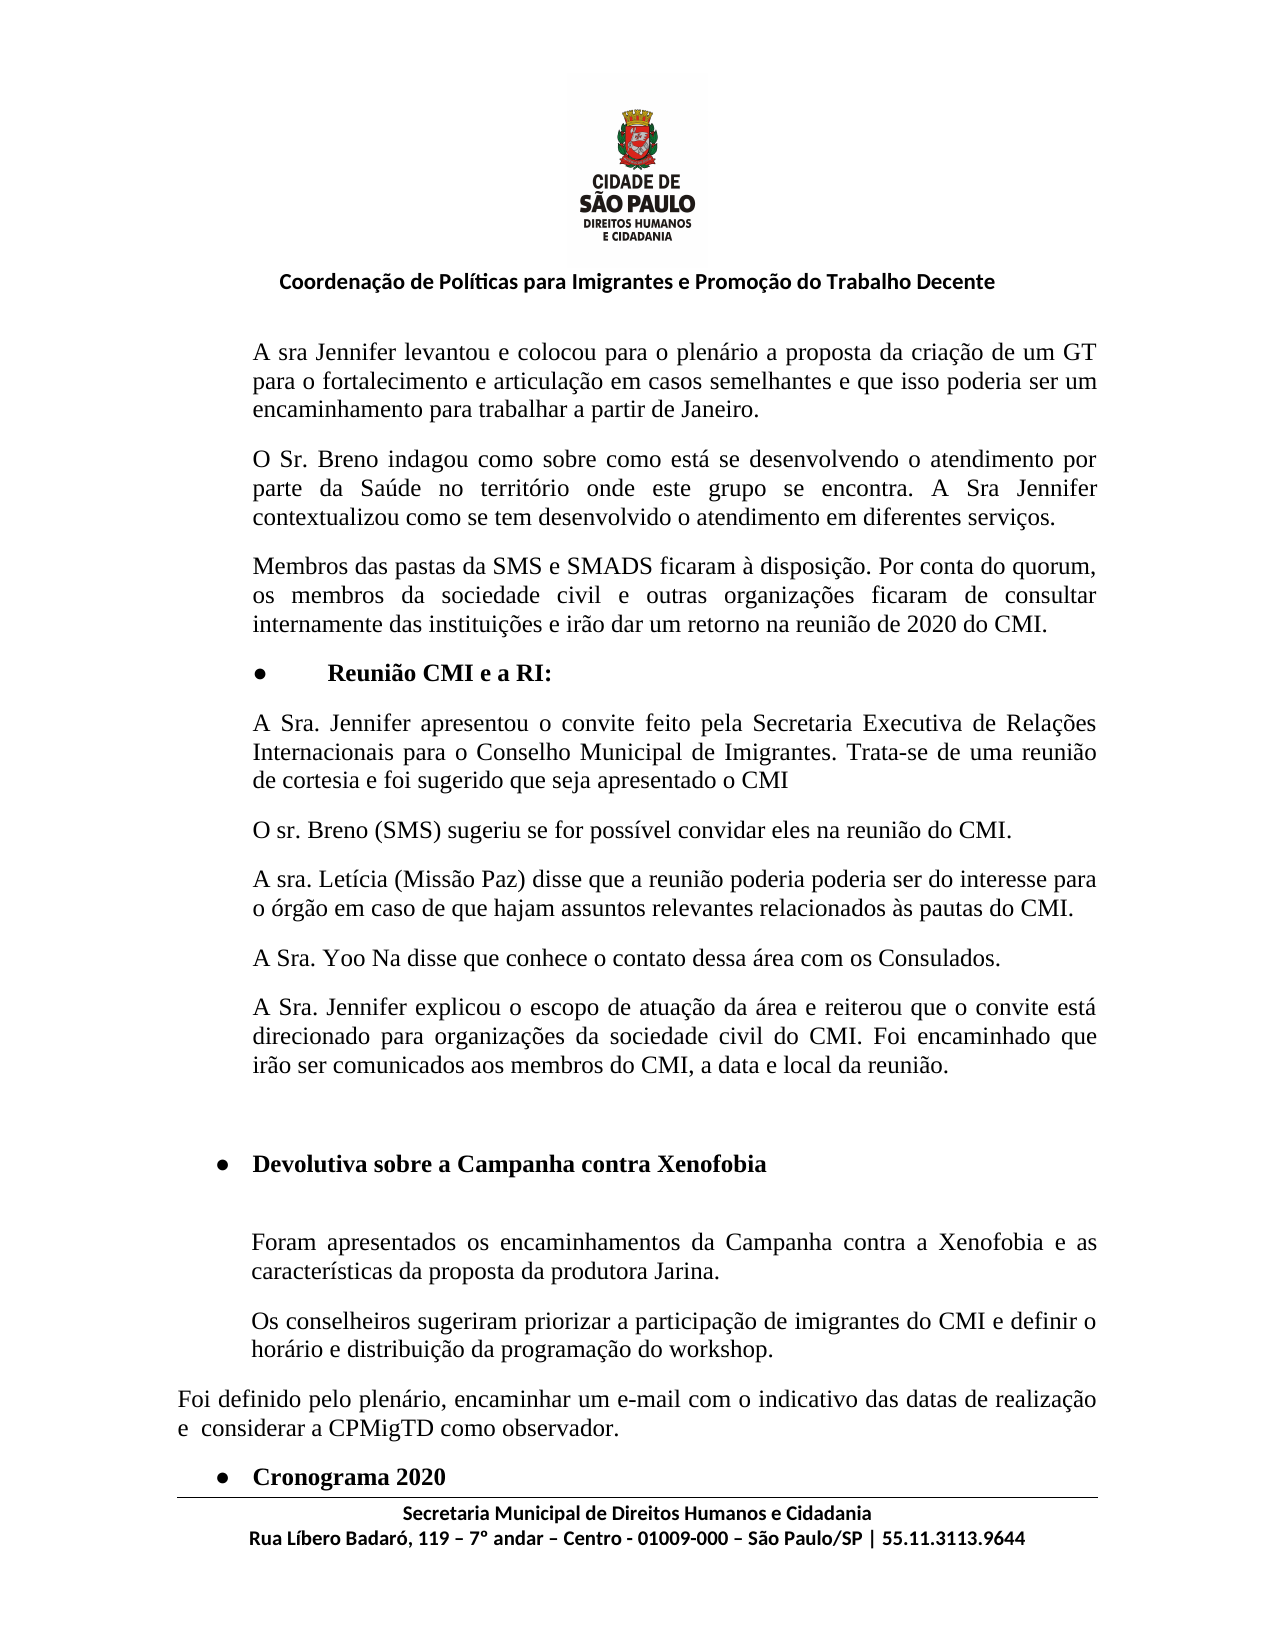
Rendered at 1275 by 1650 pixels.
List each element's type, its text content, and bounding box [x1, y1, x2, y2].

list Devolutiva sobre a Campanha contra Xenofobia [215, 1149, 1098, 1178]
text A Sra. Jennifer explicou o escopo de atuação da área e reiterou que o convite está direcionado para organizações da sociedade civil do CMI. Foi encaminhado que irão ser comunicados aos membros do CMI, a data e local da reunião. [252, 992, 1098, 1079]
text A sra Jennifer levantou e colocou para o plenário a proposta da criação de um GT para o fortalecimento e articulação em casos semelhantes e que isso poderia ser um encaminhamento para trabalhar a partir de Janeiro. [252, 337, 1098, 423]
text Membros das pastas da SMS e SMADS ficaram à disposição. Por conta do quorum, os membros da sociedade civil e outras organizações ficaram de consultar internamente das instituições e irão dar um retorno na reunião de 2020 do CMI. [252, 551, 1098, 637]
text A sra. Letícia (Missão Paz) disse que a reunião poderia poderia ser do interesse para o órgão em caso de que hajam assuntos relevantes relacionados às pautas do CMI. [252, 864, 1098, 922]
text Os conselheiros sugeriram priorizar a participação de imigrantes do CMI e definir o horário e distribuição da programação do workshop. [251, 1306, 1098, 1363]
text A Sra. Yoo Na disse que conhece o contato dessa área com os Consulados. [252, 943, 1098, 972]
text Foram apresentados os encaminhamentos da Campanha contra a Xenofobia e as características da proposta da produtora Jarina. [251, 1227, 1098, 1285]
text Foi definido pelo plenário, encaminhar um e-mail com o indicativo das datas de realização e considerar a CPMigTD como observador. [177, 1384, 1098, 1442]
text O Sr. Breno indagou como sobre como está se desenvolvendo o atendimento por parte da Saúde no território onde este grupo se encontra. A Sra Jennifer contextualizou como se tem desenvolvido o atendimento em diferentes serviços. [252, 444, 1098, 530]
list Reunião CMI e a RI: [252, 658, 1098, 687]
list Cronograma 2020 [215, 1462, 1098, 1491]
text A Sra. Jennifer apresentou o convite feito pela Secretaria Executiva de Relações Internacionais para o Conselho Municipal de Imigrantes. Trata-se de uma reunião de cortesia e foi sugerido que seja apresentado o CMI [252, 708, 1098, 794]
text O sr. Breno (SMS) sugeriu se for possível convidar eles na reunião do CMI. [252, 815, 1098, 844]
picture [566, 73, 709, 268]
